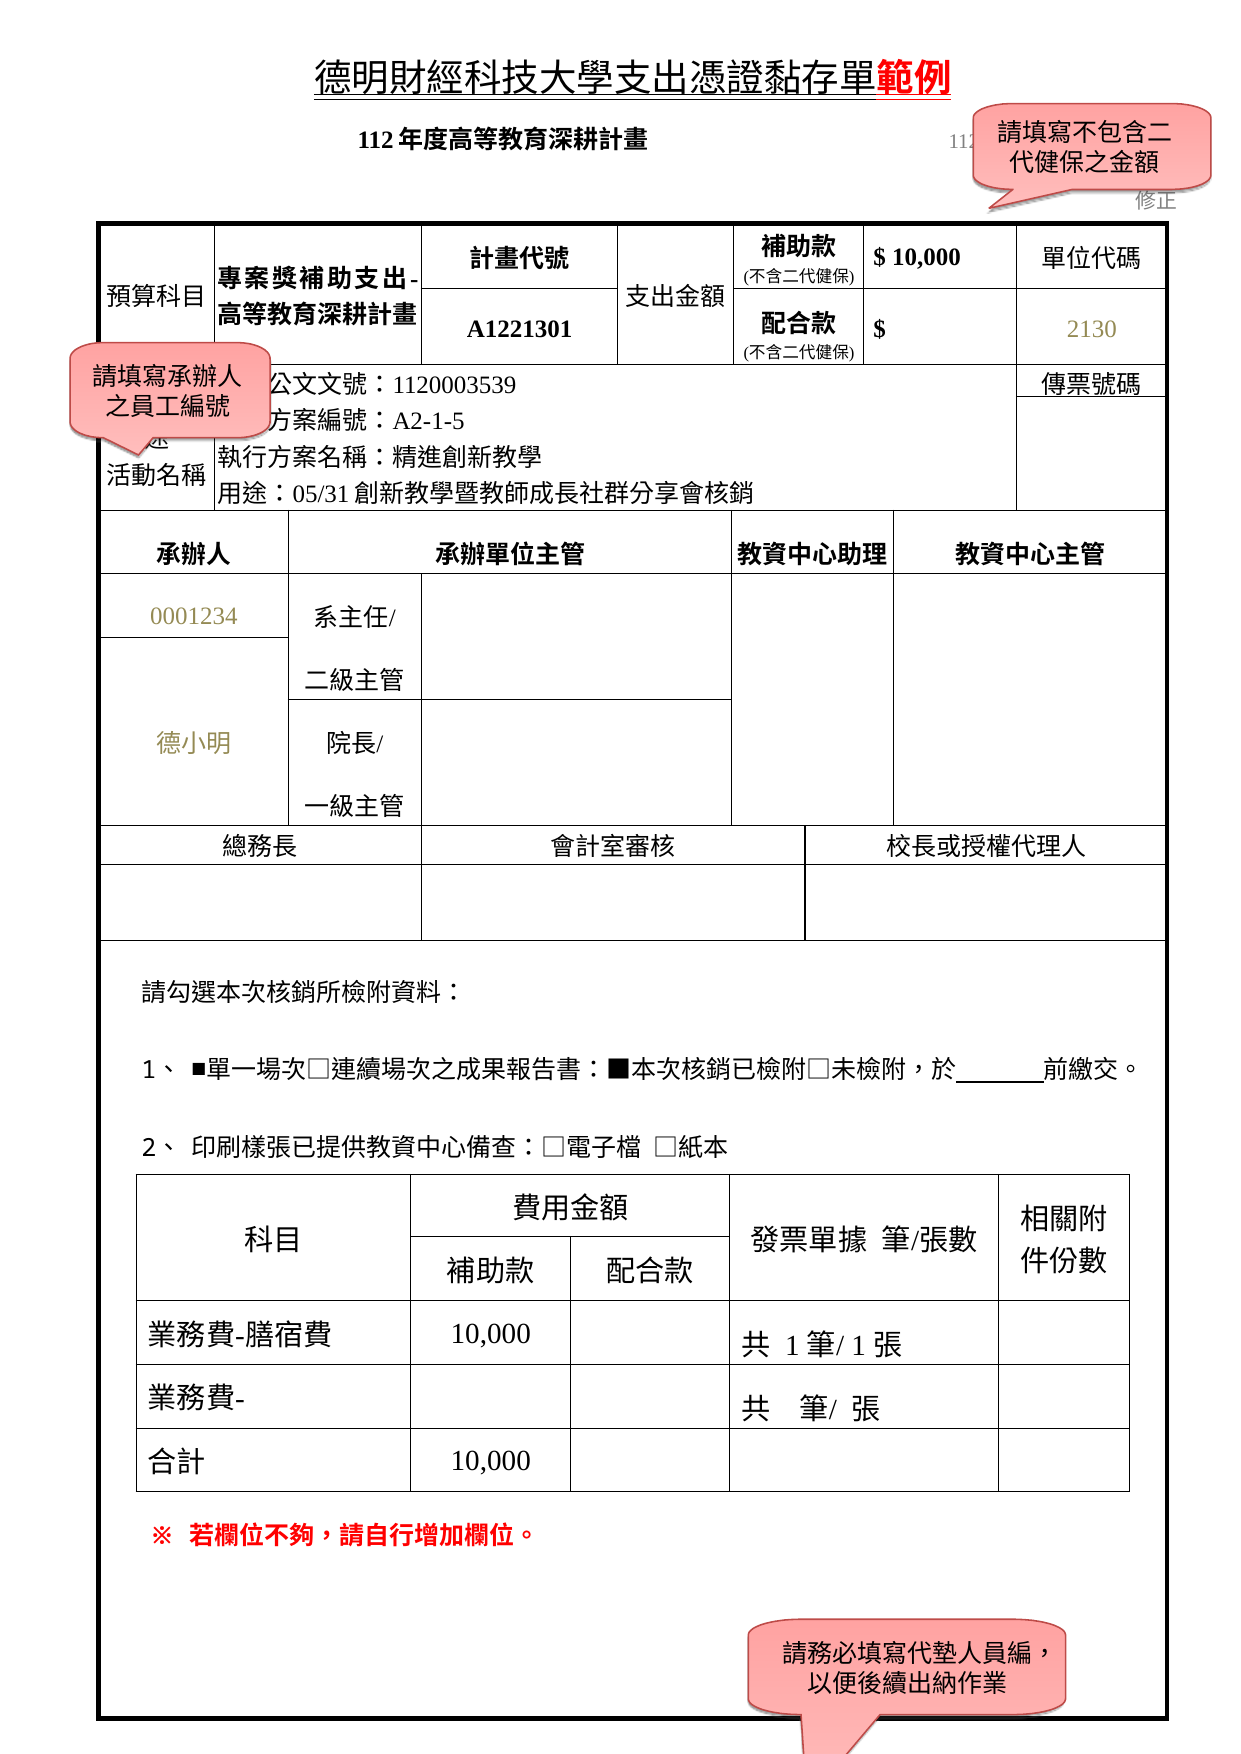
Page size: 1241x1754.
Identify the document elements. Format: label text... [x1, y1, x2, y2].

table_cell [999, 1365, 1129, 1427]
table_header 費用金額 [411, 1175, 729, 1236]
table_cell 配合款 (不含二代健保) [734, 289, 863, 363]
table_cell 承辦人 [101, 511, 288, 573]
table_cell 總務長 [101, 826, 421, 863]
table_cell 合計 [137, 1429, 410, 1491]
table_cell 動支公文文號：1120003539 執行方案編號：A2-1-5 執行方案名稱：精進創新教學 用途：05/31創新教學暨教師成長社群分享會核銷 [215, 365, 1016, 509]
table_cell 請勾選本次核銷所檢附資料： ■單一場次□連續場次之成果報告書：■本次核銷已檢附□未檢附，於 前繳交。 印刷樣張已提供教資中心備查：□電子檔 □紙本 若欄位不夠，請自行增加欄位。 1.是否有預借款：□是 借支人： (沖銷帳號： ) 借支金額： 本次核銷金額： 2.是否代墊款項：□是 代墊人： (員編： ) 代墊金額： 3.直接支付■廠商 □外聘專家學者 □本校教職員/學生：御X興 4.匯款手續費$30由■廠商 □外聘專家學者 □本校教職員/學生 □計畫支應。 5本款屬教育部專款，由會計室開帳支付，無法至出納組領取零用金。 [101, 941, 1165, 1716]
table_cell 德小明 [101, 638, 288, 825]
table_cell 教資中心主管 [894, 511, 1165, 573]
table_cell 院長/ 一級主管 [289, 700, 421, 825]
table_header 單位代碼 [1017, 226, 1165, 288]
text 德明財經科技大學支出憑證黏存單範例 [187, 33, 1078, 96]
table_cell 2130 [1017, 289, 1165, 363]
table_cell [411, 1365, 570, 1427]
table_cell 10,000 [411, 1429, 570, 1491]
table_cell A1221301 [422, 289, 617, 363]
table_cell [101, 865, 421, 940]
table_cell [999, 1429, 1129, 1491]
table_header 發票單據 筆/張數 [730, 1175, 998, 1300]
table_cell 配合款 [571, 1237, 729, 1300]
table_cell 共 筆/ 張 [730, 1365, 998, 1427]
table_cell 10,000 [411, 1301, 570, 1364]
table_cell [894, 574, 1165, 825]
table_cell 業務費- [137, 1365, 410, 1427]
table_cell 教資中心助理 [732, 511, 893, 573]
table_header 計畫代號 [422, 226, 617, 288]
table_cell 會計室審核 [422, 826, 804, 863]
table_cell [730, 1429, 998, 1491]
table_cell $ [864, 289, 1016, 363]
table_cell 用 途 活動名稱 [101, 443, 214, 509]
table_cell 補助款 [411, 1237, 570, 1300]
table_cell [422, 700, 731, 825]
table_cell 業務費-膳宿費 [137, 1301, 410, 1364]
table_header 補助款 (不含二代健保) [734, 226, 863, 288]
table_cell [422, 574, 731, 699]
table_cell [999, 1301, 1129, 1364]
table_cell [571, 1365, 729, 1427]
table_cell 校長或授權代理人 [806, 826, 1165, 863]
table_cell [571, 1301, 729, 1364]
table_header 預算科目 [101, 226, 214, 341]
table_cell [571, 1429, 729, 1491]
text 112年度高等教育深耕計畫 112年8月24日管考會議修正 [187, 96, 1177, 221]
table_cell [732, 574, 893, 825]
table_cell 傳票號碼 [1017, 365, 1165, 396]
table_header 相關附件份數 [999, 1175, 1129, 1300]
table_cell 承辦單位主管 [289, 511, 731, 573]
table_cell [1017, 397, 1165, 509]
table_cell [422, 865, 804, 940]
table_cell 系主任/ 二級主管 [289, 574, 421, 699]
table_cell 共 1 筆/ 1 張 [730, 1301, 998, 1364]
table_header 支出金額 [618, 226, 733, 363]
table_header 科目 [137, 1175, 410, 1300]
table_header 專案獎補助支出-高等教育深耕計畫 [215, 226, 421, 363]
table_header $ 10,000 [864, 226, 1016, 288]
table_cell [806, 865, 1165, 940]
table_cell 0001234 [101, 574, 288, 637]
